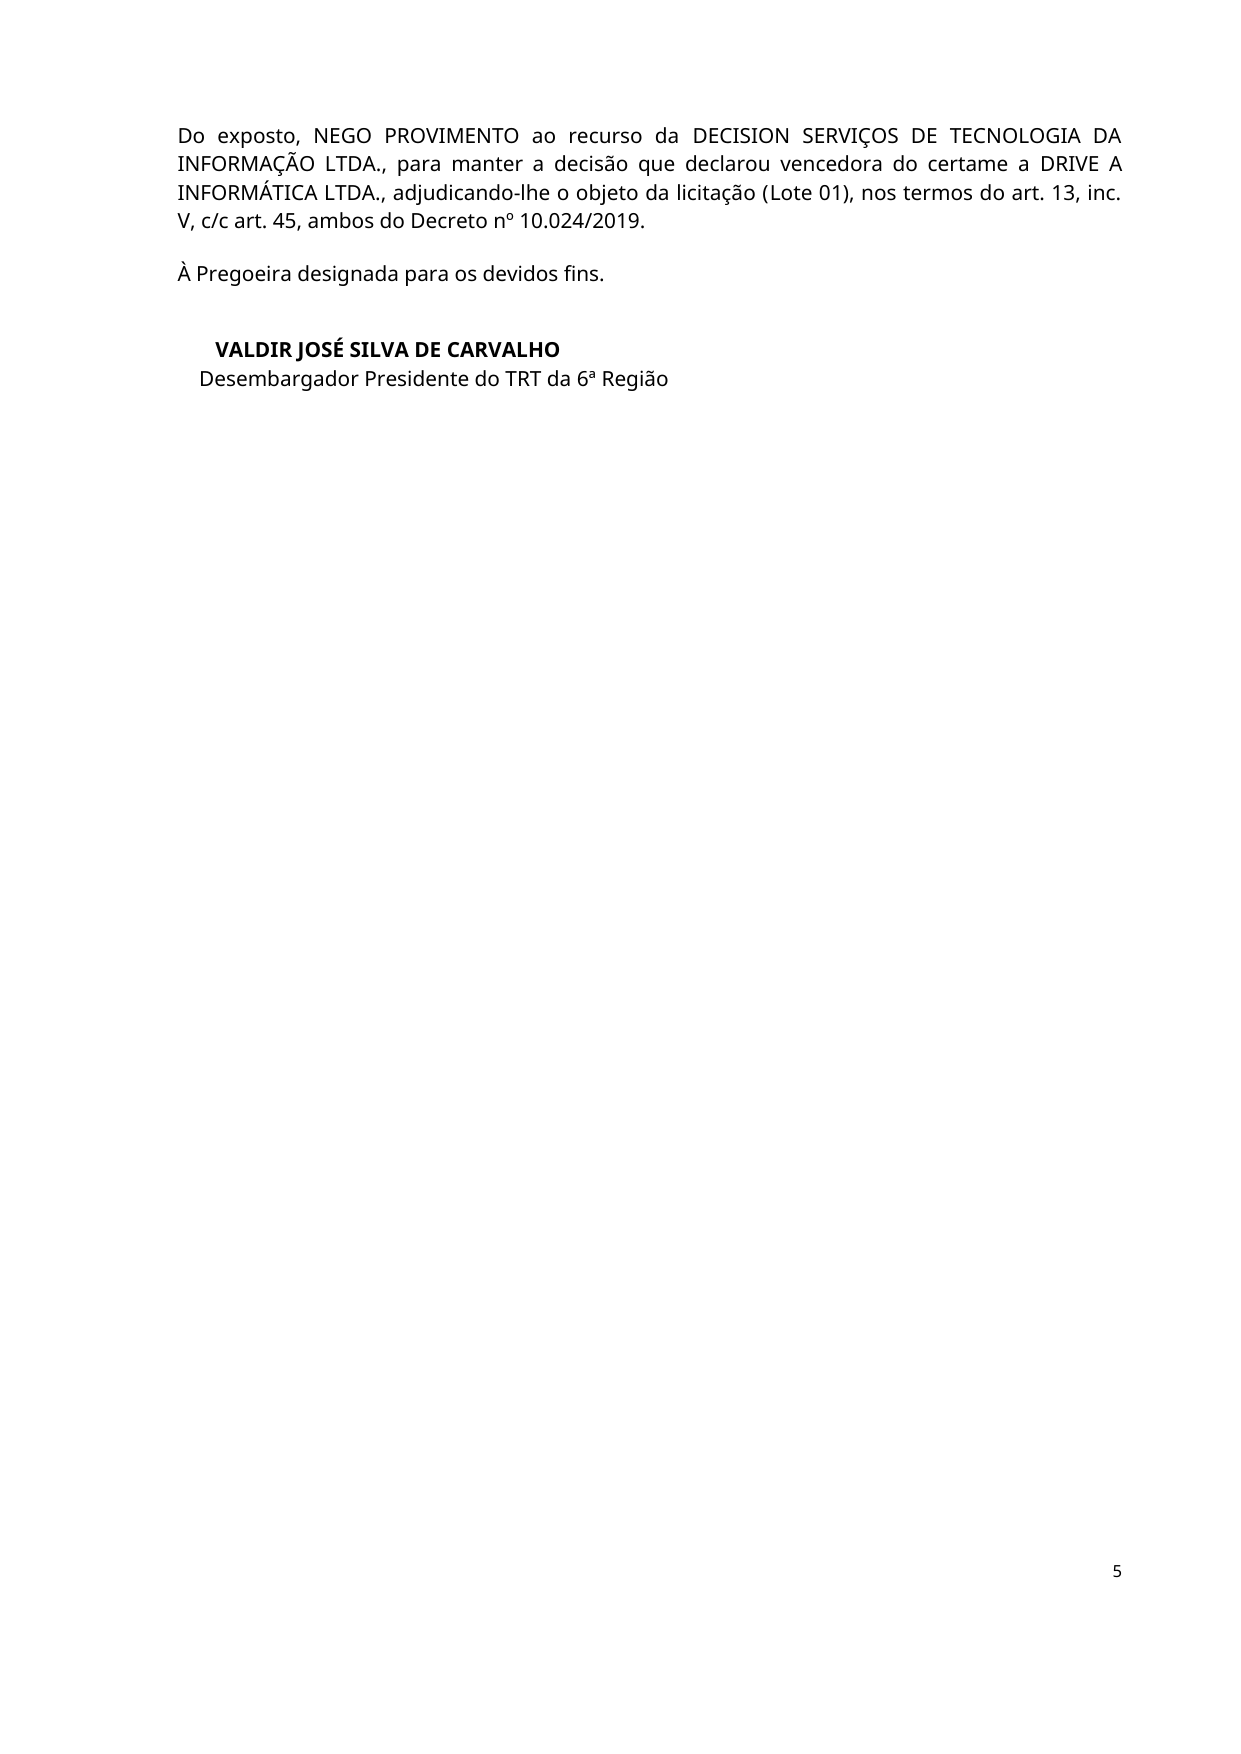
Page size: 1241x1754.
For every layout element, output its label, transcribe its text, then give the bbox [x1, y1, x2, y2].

text Do exposto, NEGO PROVIMENTO ao recurso da DECISION SERVIÇOS DE TECNOLOGIA DA INFORMAÇÃO LTDA., para manter a decisão que declarou vencedora do certame a DRIVE A INFORMÁTICA LTDA., adjudicando-lhe o objeto da licitação (Lote 01), nos termos do art. 13, inc. V, c/c art. 45, ambos do Decreto nº 10.024/2019. [177, 121, 1122, 235]
text VALDIR JOSÉ SILVA DE CARVALHO [177, 335, 1122, 364]
text Desembargador Presidente do TRT da 6ª Região [177, 364, 1122, 392]
text À Pregoeira designada para os devidos fins. [177, 259, 1122, 287]
